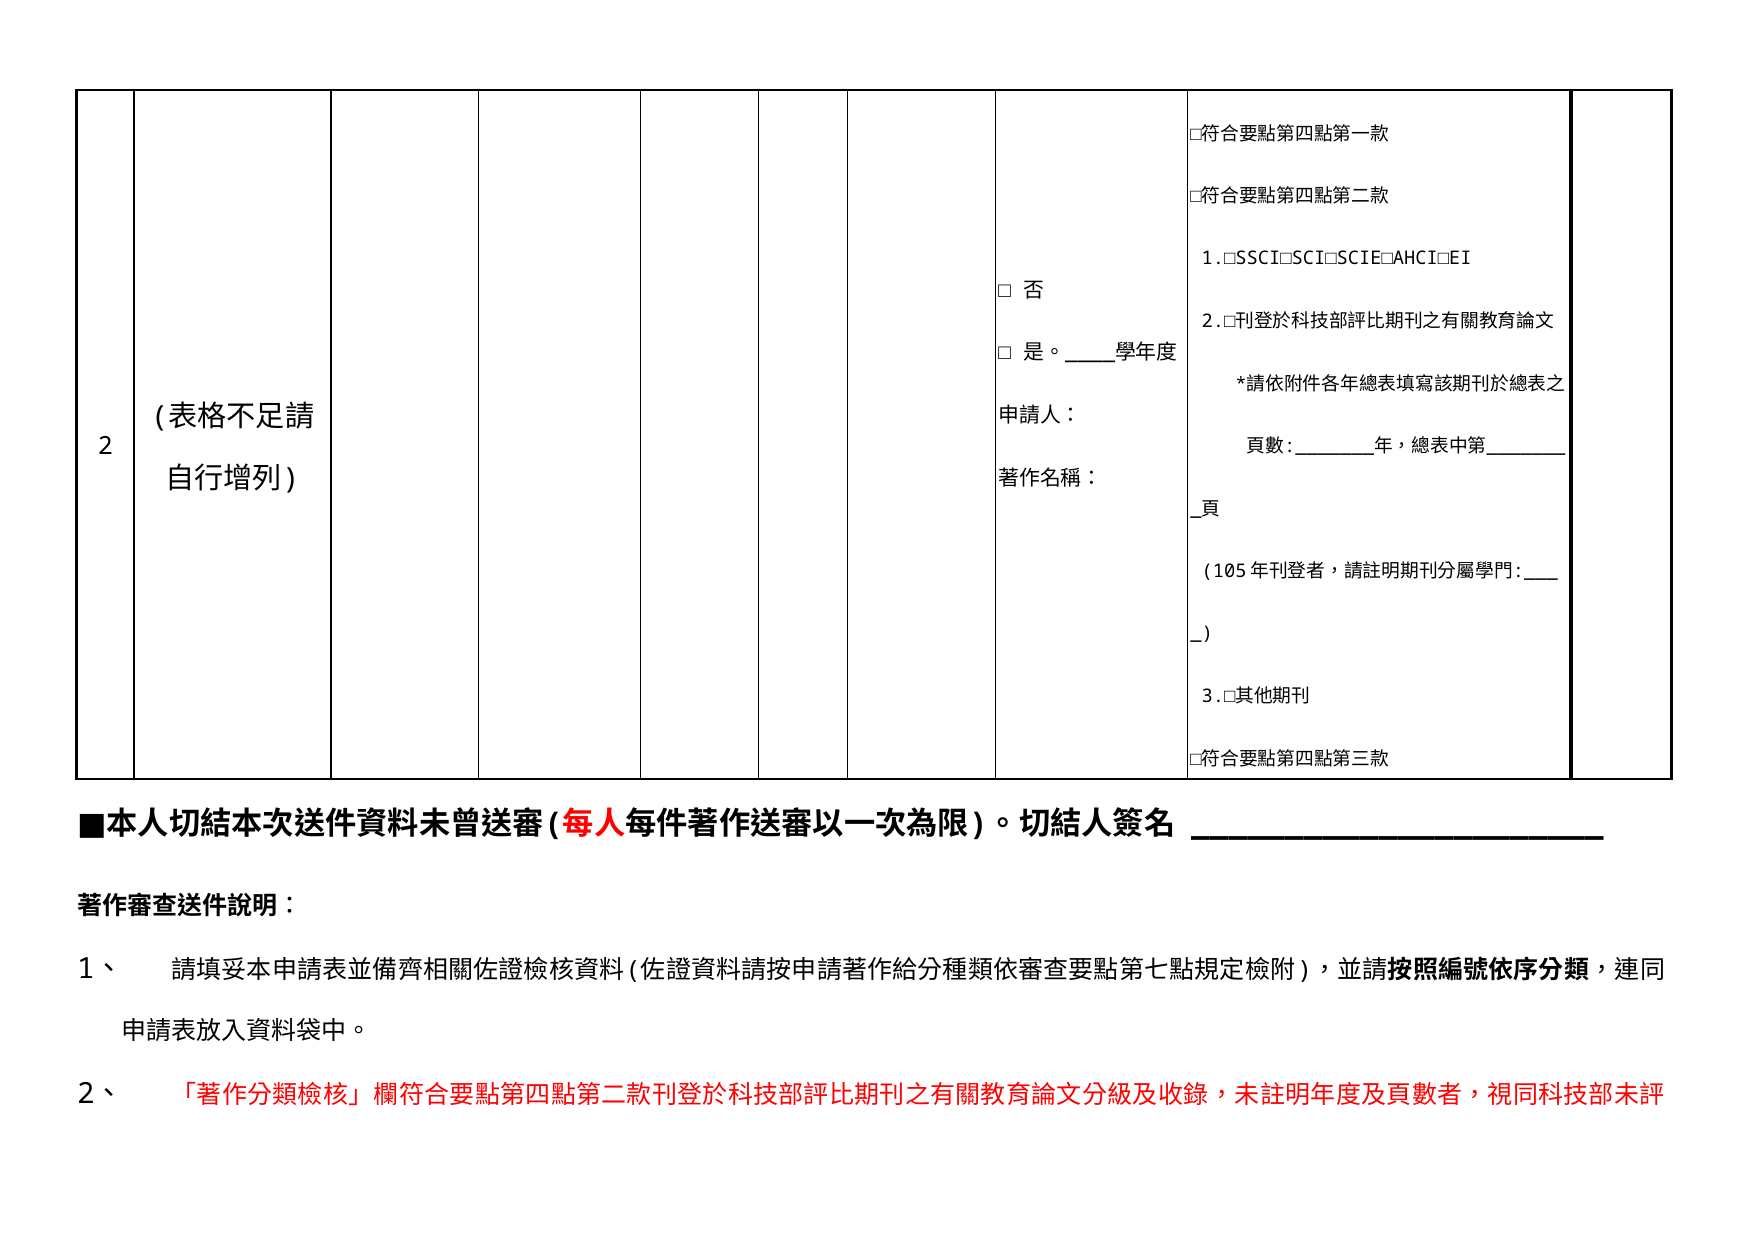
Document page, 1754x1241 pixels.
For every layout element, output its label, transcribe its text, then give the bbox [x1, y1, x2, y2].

table_cell [759, 91, 847, 778]
table_cell [479, 91, 640, 778]
table_cell [848, 91, 995, 778]
table_cell 2 [78, 91, 133, 778]
table_cell [1573, 91, 1670, 778]
table_cell [641, 91, 758, 778]
table_cell [332, 91, 478, 778]
table_cell □ 否 □ 是。____學年度 申請人： 著作名稱： [996, 91, 1187, 778]
table_cell (表格不足請自行增列) [135, 91, 330, 778]
list 請填妥本申請表並備齊相關佐證檢核資料(佐證資料請按申請著作給分種類依審查要點第七點規定檢附)，並請按照編號依序分類，連同申請表放入資料袋中。 [77, 924, 1665, 1049]
list 「著作分類檢核」欄符合要點第四點第二款刊登於科技部評比期刊之有關教育論文分級及收錄，未註明年度及頁數者，視同科技部未評 [77, 1049, 1665, 1112]
text ■本人切結本次送件資料未曾送審(每人每件著作送審以一次為限)。切結人簽名 ______________________ [77, 780, 1665, 842]
text 著作審查送件說明： [77, 862, 1665, 924]
table_cell □符合要點第四點第一款 □符合要點第四點第二款 1.□SSCI□SCI□SCIE□AHCI□EI 2.□刊登於科技部評比期刊之有關教育論文 *請依附件各年總表填寫該期刊於總表之 頁數:_______年，總表中第________頁 (105年刊登者，請註明期刊分屬學門:____) 3.□其他期刊 □符合要點第四點第三款 [1188, 91, 1569, 778]
